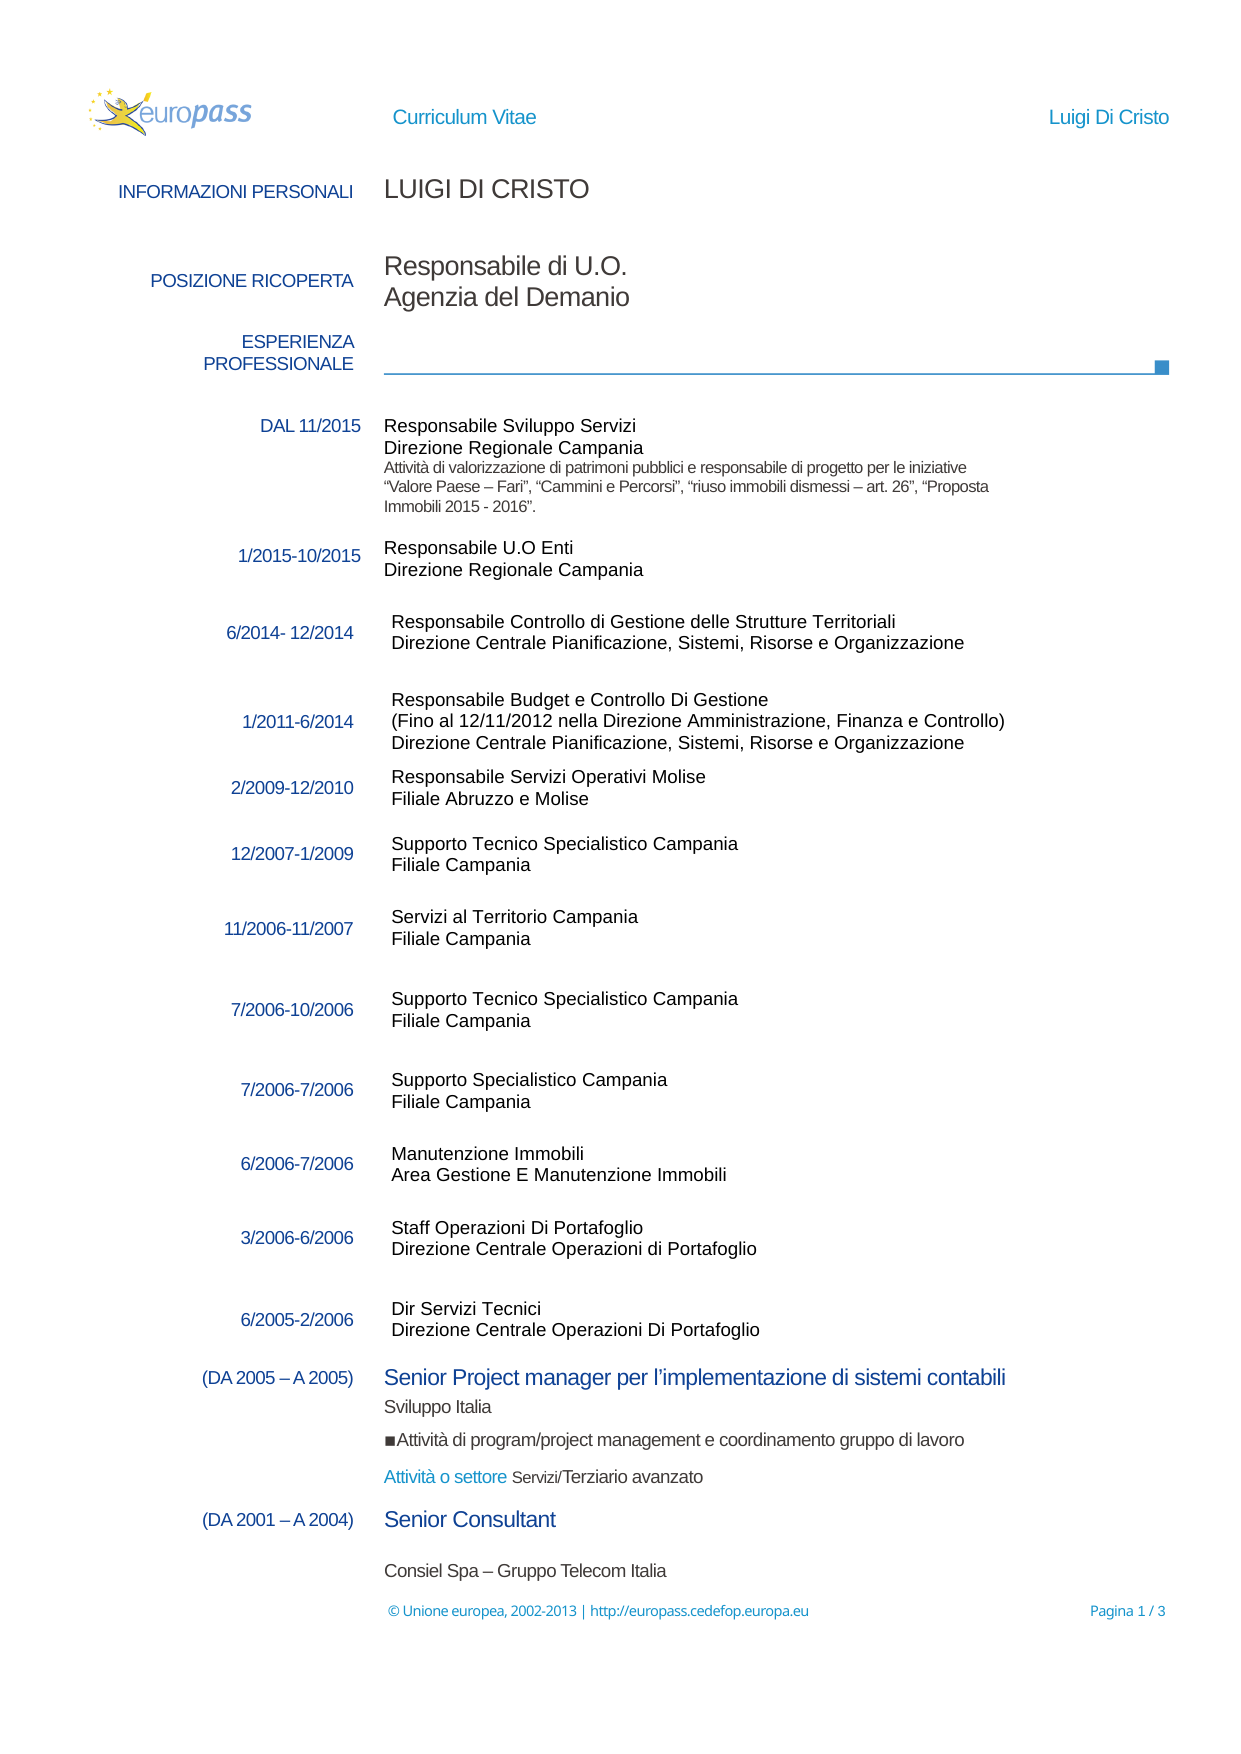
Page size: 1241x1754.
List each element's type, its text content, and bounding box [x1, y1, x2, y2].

table_header Responsabile Controllo di Gestione delle Strutture Territoriali Direzione Centrale Pianificazione, Sistemi, Risorse e Organizzazione [384, 580, 1018, 684]
table_cell Supporto Tecnico Specialistico Campania Filiale Campania [384, 817, 1018, 891]
table_cell Responsabile Budget e Controllo Di Gestione (Fino al 12/11/2012 nella Direzione Amministrazione, Finanza e Controllo) Direzione Centrale Pianificazione, Sistemi, Risorse e Organizzazione [384, 684, 1018, 758]
table_cell 3/2006-6/2006 [89, 1200, 384, 1276]
table_cell 7/2006-7/2006 [89, 1053, 384, 1127]
table_cell Manutenzione Immobili Area Gestione E Manutenzione Immobili [384, 1128, 1018, 1201]
table_cell [384, 1533, 1169, 1554]
table_cell Attività o settore Servizi/Terziario avanzato [384, 1452, 1018, 1487]
table_header [384, 331, 1169, 373]
table_cell 2/2009-12/2010 [89, 759, 384, 817]
table_cell (da 2005 – a 2005) [89, 1364, 384, 1487]
table_header DAL 11/2015 1/2015-10/2015 [89, 394, 384, 580]
table_header Senior Consultant [384, 1506, 1169, 1533]
table_cell 11/2006-11/2007 [89, 891, 384, 966]
table_header ESPERIENZA PROFESSIONALE [89, 331, 384, 374]
table_header INFORMAZIONI PERSONALI [89, 171, 384, 207]
table_cell Servizi al Territorio Campania Filiale Campania [384, 891, 1018, 965]
table_cell Responsabile Servizi Operativi Molise Filiale Abruzzo e Molise [384, 758, 1018, 817]
table_cell 6/2005-2/2006 [89, 1276, 384, 1363]
table_cell [89, 1554, 384, 1591]
table_header (da 2001 – a 2004) [89, 1506, 384, 1533]
table_cell [89, 207, 1169, 230]
table_cell Senior Project manager per l’implementazione di sistemi contabili [384, 1364, 1018, 1390]
table_header 6/2014- 12/2014 [89, 580, 384, 684]
table_cell Staff Operazioni Di Portafoglio Direzione Centrale Operazioni di Portafoglio [384, 1201, 1018, 1275]
table_header Responsabile Sviluppo Servizi Direzione Regionale Campania Attività di valorizzazione di patrimoni pubblici e responsabile di progetto per le iniziative “Valore Paese – Fari”, “Cammini e Percorsi”, “riuso immobili dismessi – art. 26”, “Proposta Immobili 2015 - 2016”. Responsabile U.O Enti Direzione Regionale Campania [384, 394, 1018, 580]
table_cell Sviluppo Italia [384, 1390, 1018, 1426]
table_header Responsabile di U.O. Agenzia del Demanio [384, 250, 1169, 312]
table_cell 12/2007-1/2009 [89, 817, 384, 891]
table_cell 6/2006-7/2006 [89, 1127, 384, 1200]
table_cell 1/2011-6/2014 [89, 684, 384, 759]
table_cell Supporto Tecnico Specialistico Campania Filiale Campania [384, 965, 1018, 1054]
table_header LUIGI DI CRISTO [384, 171, 1169, 207]
table_cell [89, 1533, 384, 1554]
table_header POSIZIONE RICOPERTA [89, 250, 384, 312]
table_cell Supporto Specialistico Campania Filiale Campania [384, 1054, 1018, 1127]
table_cell 7/2006-10/2006 [89, 966, 384, 1053]
table_cell Attività di program/project management e coordinamento gruppo di lavoro [384, 1426, 1018, 1452]
table_cell Consiel Spa – Gruppo Telecom Italia [384, 1554, 1169, 1591]
table_cell Dir Servizi Tecnici Direzione Centrale Operazioni Di Portafoglio [384, 1275, 1018, 1363]
